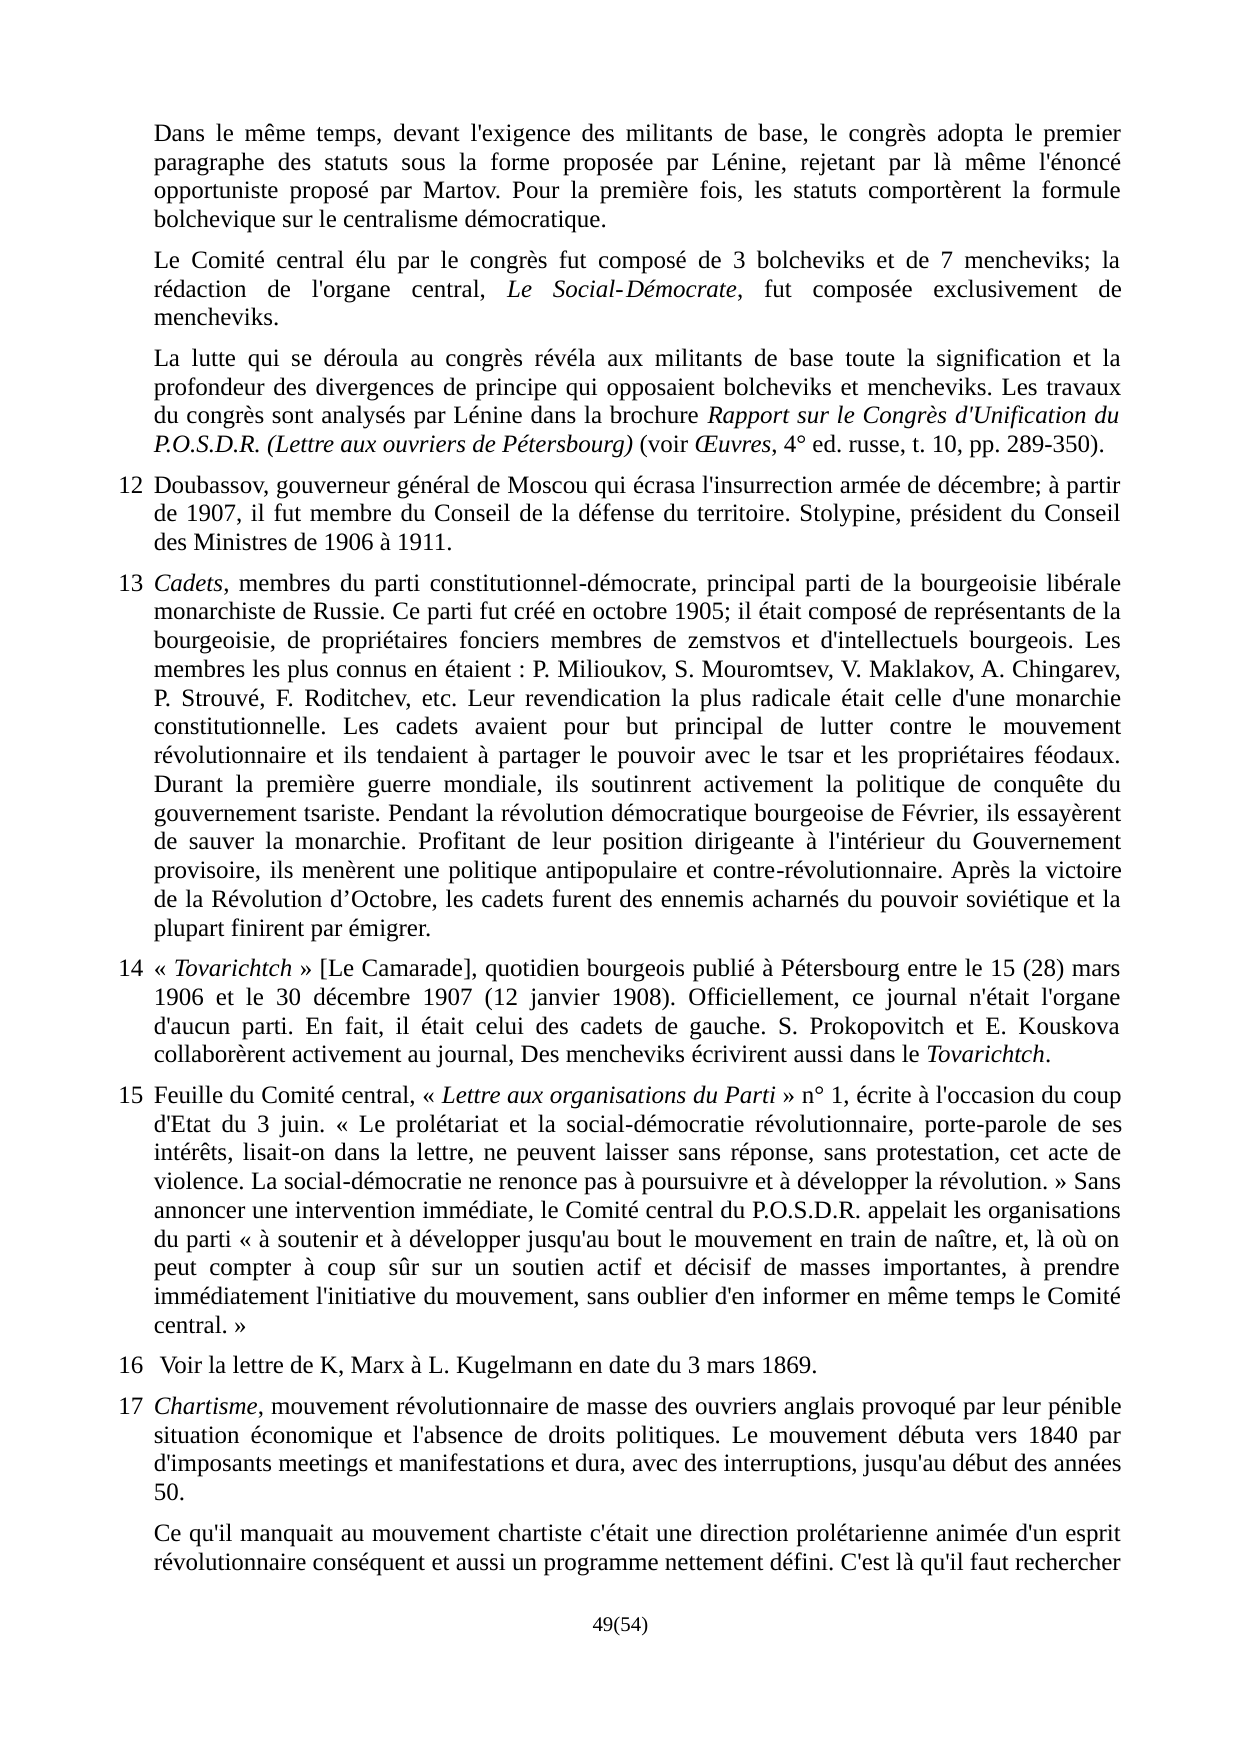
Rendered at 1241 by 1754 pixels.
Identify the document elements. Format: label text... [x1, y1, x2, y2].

text Dans le même temps, devant l'exigence des militants de base, le congrès adopta le premier paragraphe des statuts sous la forme proposée par Lénine, rejetant par là même l'énoncé opportuniste proposé par Martov. Pour la première fois, les statuts comportèrent la formule bolchevique sur le centralisme démocratique. [153, 118, 1122, 233]
text La lutte qui se déroula au congrès révéla aux militants de base toute la signification et la profondeur des divergences de principe qui opposaient bolcheviks et mencheviks. Les travaux du congrès sont analysés par Lénine dans la brochure Rapport sur le Congrès d'Unification du P.O.S.D.R. (Lettre aux ouvriers de Pétersbourg) (voir Œuvres, 4° ed. russe, t. 10, pp. 289‑350). [153, 343, 1122, 458]
text Voir la lettre de K, Marx à L. Kugelmann en date du 3 mars 1869. [118, 1351, 1122, 1379]
text Le Comité central élu par le congrès fut composé de 3 bolcheviks et de 7 mencheviks; la rédaction de l'organe central, Le Social‑Démocrate, fut composée exclusivement de mencheviks. [153, 245, 1122, 331]
text Feuille du Comité central, « Lettre aux organisations du Parti » n° 1, écrite à l'occasion du coup d'Etat du 3 juin. « Le prolétariat et la social‑démocratie révolutionnaire, porte‑parole de ses intérêts, lisait‑on dans la lettre, ne peuvent laisser sans réponse, sans protestation, cet acte de violence. La social‑démocratie ne renonce pas à poursuivre et à développer la révolution. » Sans annoncer une intervention immédiate, le Comité central du P.O.S.D.R. appelait les organisations du parti « à soutenir et à développer jusqu'au bout le mouvement en train de naître, et, là où on peut compter à coup sûr sur un soutien actif et décisif de masses importantes, à prendre immédiatement l'initiative du mouvement, sans oublier d'en informer en même temps le Comité central. » [118, 1080, 1122, 1339]
text Doubassov, gouverneur général de Moscou qui écrasa l'insurrection armée de décembre; à partir de 1907, il fut membre du Conseil de la défense du territoire. Stolypine, président du Conseil des Ministres de 1906 à 1911. [118, 470, 1122, 556]
text Ce qu'il manquait au mouvement chartiste c'était une direction prolétarienne animée d'un esprit révolutionnaire conséquent et aussi un programme nettement défini. C'est là qu'il faut rechercher [153, 1518, 1122, 1575]
text Chartisme, mouvement révolutionnaire de masse des ouvriers anglais provoqué par leur pénible situation économique et l'absence de droits politiques. Le mouvement débuta vers 1840 par d'imposants meetings et manifestations et dura, avec des interruptions, jusqu'au début des années 50. [118, 1391, 1122, 1506]
text Cadets, membres du parti constitutionnel‑démocrate, principal parti de la bourgeoisie libérale monarchiste de Russie. Ce parti fut créé en octobre 1905; il était composé de représentants de la bourgeoisie, de propriétaires fonciers membres de zemstvos et d'intellectuels bourgeois. Les membres les plus connus en étaient : P. Milioukov, S. Mouromtsev, V. Maklakov, A. Chingarev, P. Strouvé, F. Roditchev, etc. Leur revendication la plus radicale était celle d'une monarchie constitutionnelle. Les cadets avaient pour but principal de lutter contre le mouvement révolutionnaire et ils tendaient à partager le pouvoir avec le tsar et les propriétaires féodaux. Durant la première guerre mondiale, ils soutinrent activement la politique de conquête du gouvernement tsariste. Pendant la révolution démocratique bourgeoise de Février, ils essayèrent de sauver la monarchie. Profitant de leur position dirigeante à l'intérieur du Gouvernement provisoire, ils menèrent une politique antipopulaire et contre‑révolutionnaire. Après la victoire de la Révolution d’Octobre, les cadets furent des ennemis acharnés du pouvoir soviétique et la plupart finirent par émigrer. [118, 568, 1122, 941]
text « Tovarichtch » [Le Camarade], quotidien bourgeois publié à Pétersbourg entre le 15 (28) mars 1906 et le 30 décembre 1907 (12 janvier 1908). Officiellement, ce journal n'était l'organe d'aucun parti. En fait, il était celui des cadets de gauche. S. Prokopovitch et E. Kouskova collaborèrent activement au journal, Des mencheviks écrivirent aussi dans le Tovarichtch. [118, 953, 1122, 1068]
